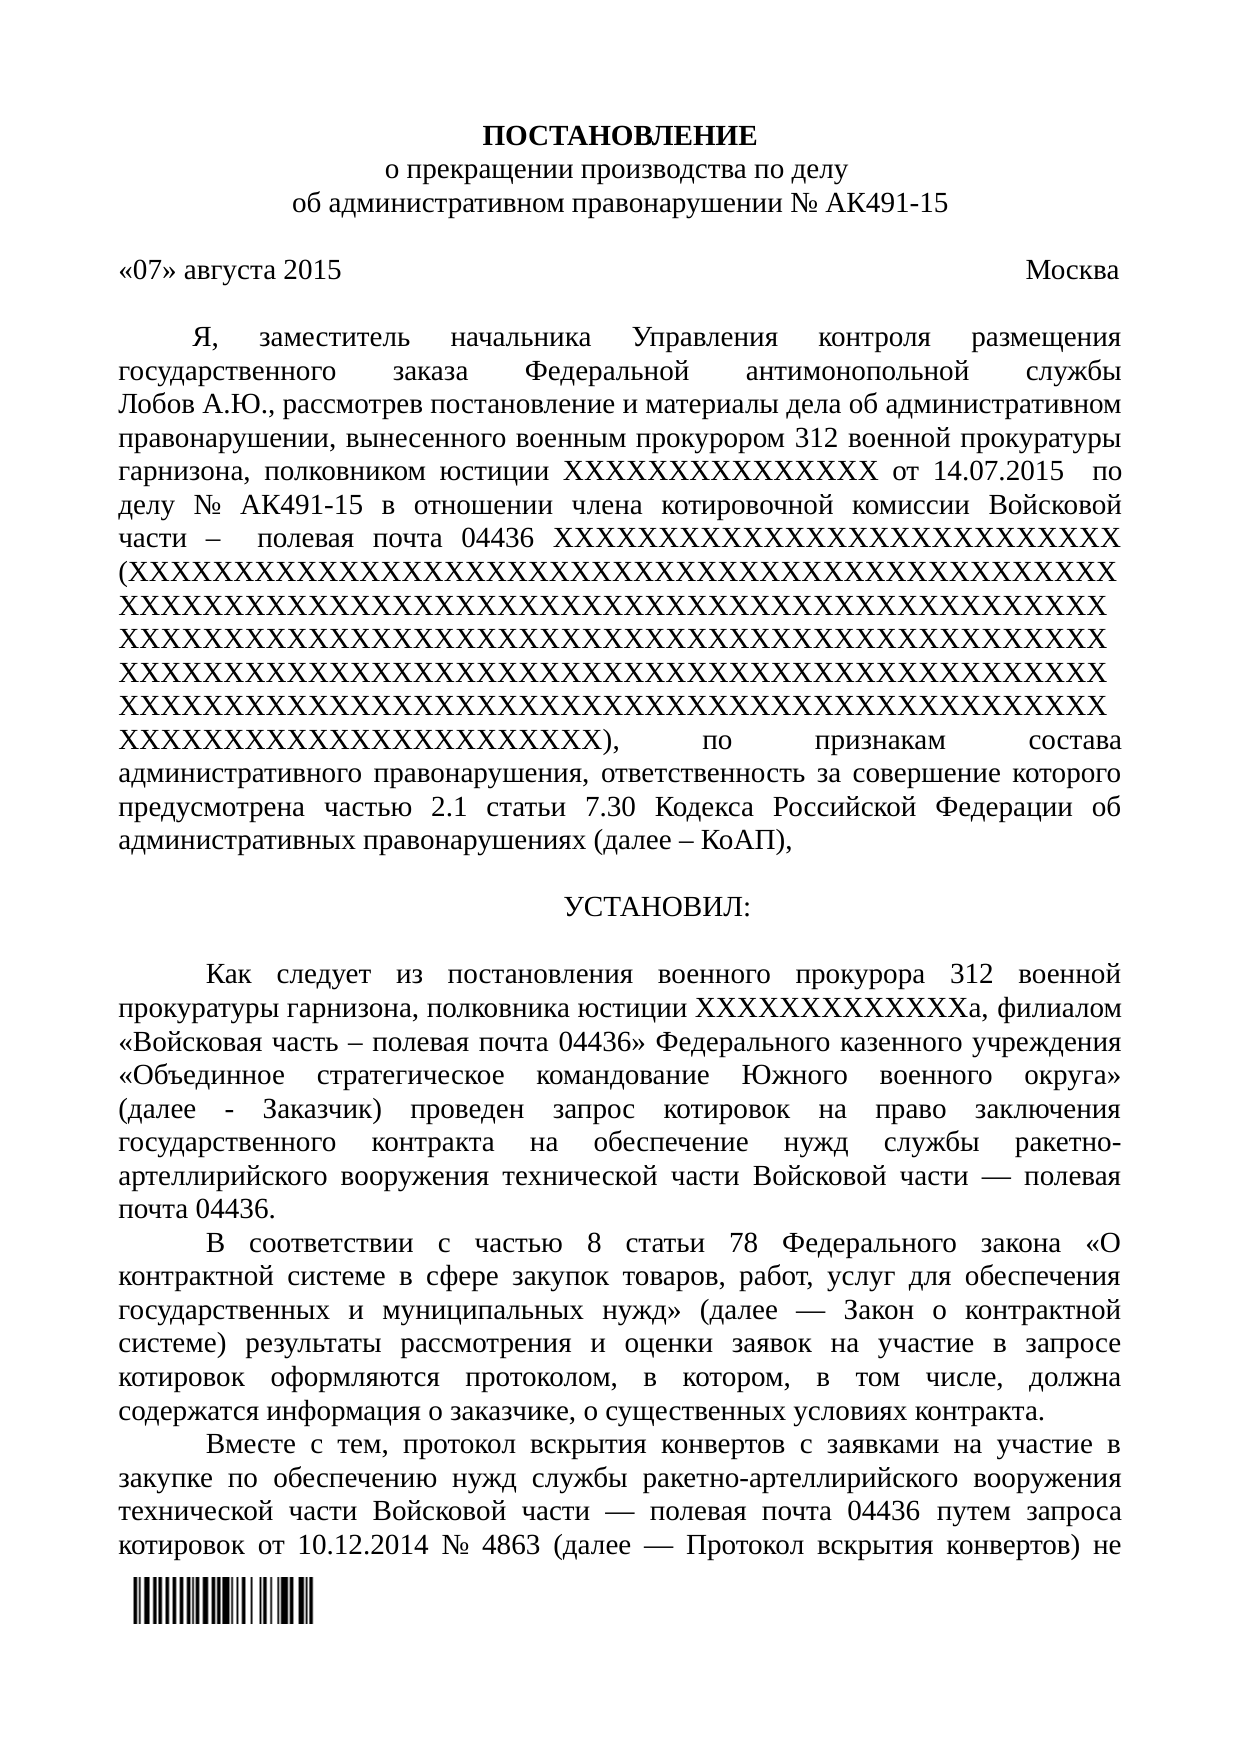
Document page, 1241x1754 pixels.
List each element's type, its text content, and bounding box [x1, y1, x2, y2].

text В соответствии с частью 8 статьи 78 Федерального закона «О контрактной системе в сфере закупок товаров, работ, услуг для обеспечения государственных и муниципальных нужд» (далее — Закон о контрактной системе) результаты рассмотрения и оценки заявок на участие в запросе котировок оформляются протоколом, в котором, в том числе, должна содержатся информация о заказчике, о существенных условиях контракта. [118, 1225, 1122, 1426]
picture [118, 1577, 331, 1624]
text Я, заместитель начальника Управления контроля размещения государственного заказа Федеральной антимонопольной службы Лобов А.Ю., рассмотрев постановление и материалы дела об административном правонарушении, вынесенного военным прокурором 312 военной прокуратуры гарнизона, полковником юстиции XXXXXXXXXXXXXXX от 14.07.2015 по делу № АК491-15 в отношении члена котировочной комиссии Войсковой части – полевая почта 04436 XXXXXXXXXXXXXXXXXXXXXXXXXXX (XXXXXXXXXXXXXXXXXXXXXXXXXXXXXXXXXXXXXXXXXXXXXXXXXXXXXXXXXXXXXXXXXXXXXXXXXXXXXXXXXXXXXXXXXXXXXXXXXXXXXXXXXXXXXXXXXXXXXXXXXXXXXXXXXXXXXXXXXXXXXXXXXXXXXXXXXXXXXXXXXXXXXXXXXXXXXXXXXXXXXXXXXXXXXXXXXXXXXXXXXXXXXXXXXXXXXXXXXXXXXXXXXXXXXXXXXXXXXXXXXXXXXXXXXXXXXXXXXX), по признакам состава административного правонарушения, ответственность за совершение которого предусмотрена частью 2.1 статьи 7.30 Кодекса Российской Федерации об административных правонарушениях (далее – КоАП), [118, 319, 1122, 856]
text Вместе с тем, протокол вскрытия конвертов с заявками на участие в закупке по обеспечению нужд службы ракетно-артеллирийского вооружения технической части Войсковой части — полевая почта 04436 путем запроса котировок от 10.12.2014 № 4863 (далее — Протокол вскрытия конвертов) не [118, 1426, 1122, 1560]
text об административном правонарушении № АК491-15 [118, 185, 1122, 219]
text Как следует из постановления военного прокурора 312 военной прокуратуры гарнизона, полковника юстиции XXXXXXXXXXXXXа, филиалом «Войсковая часть – полевая почта 04436» Федерального казенного учреждения «Объединное стратегическое командование Южного военного округа» (далее - Заказчик) проведен запрос котировок на право заключения государственного контракта на обеспечение нужд службы ракетно-артеллирийского вооружения технической части Войсковой части — полевая почта 04436. [118, 957, 1122, 1225]
text УСТАНОВИЛ: [118, 889, 1122, 923]
text «07» августа 2015 Москва [118, 252, 1122, 286]
text ПОСТАНОВЛЕНИЕ [118, 118, 1122, 152]
text о прекращении производства по делу [118, 152, 1122, 185]
